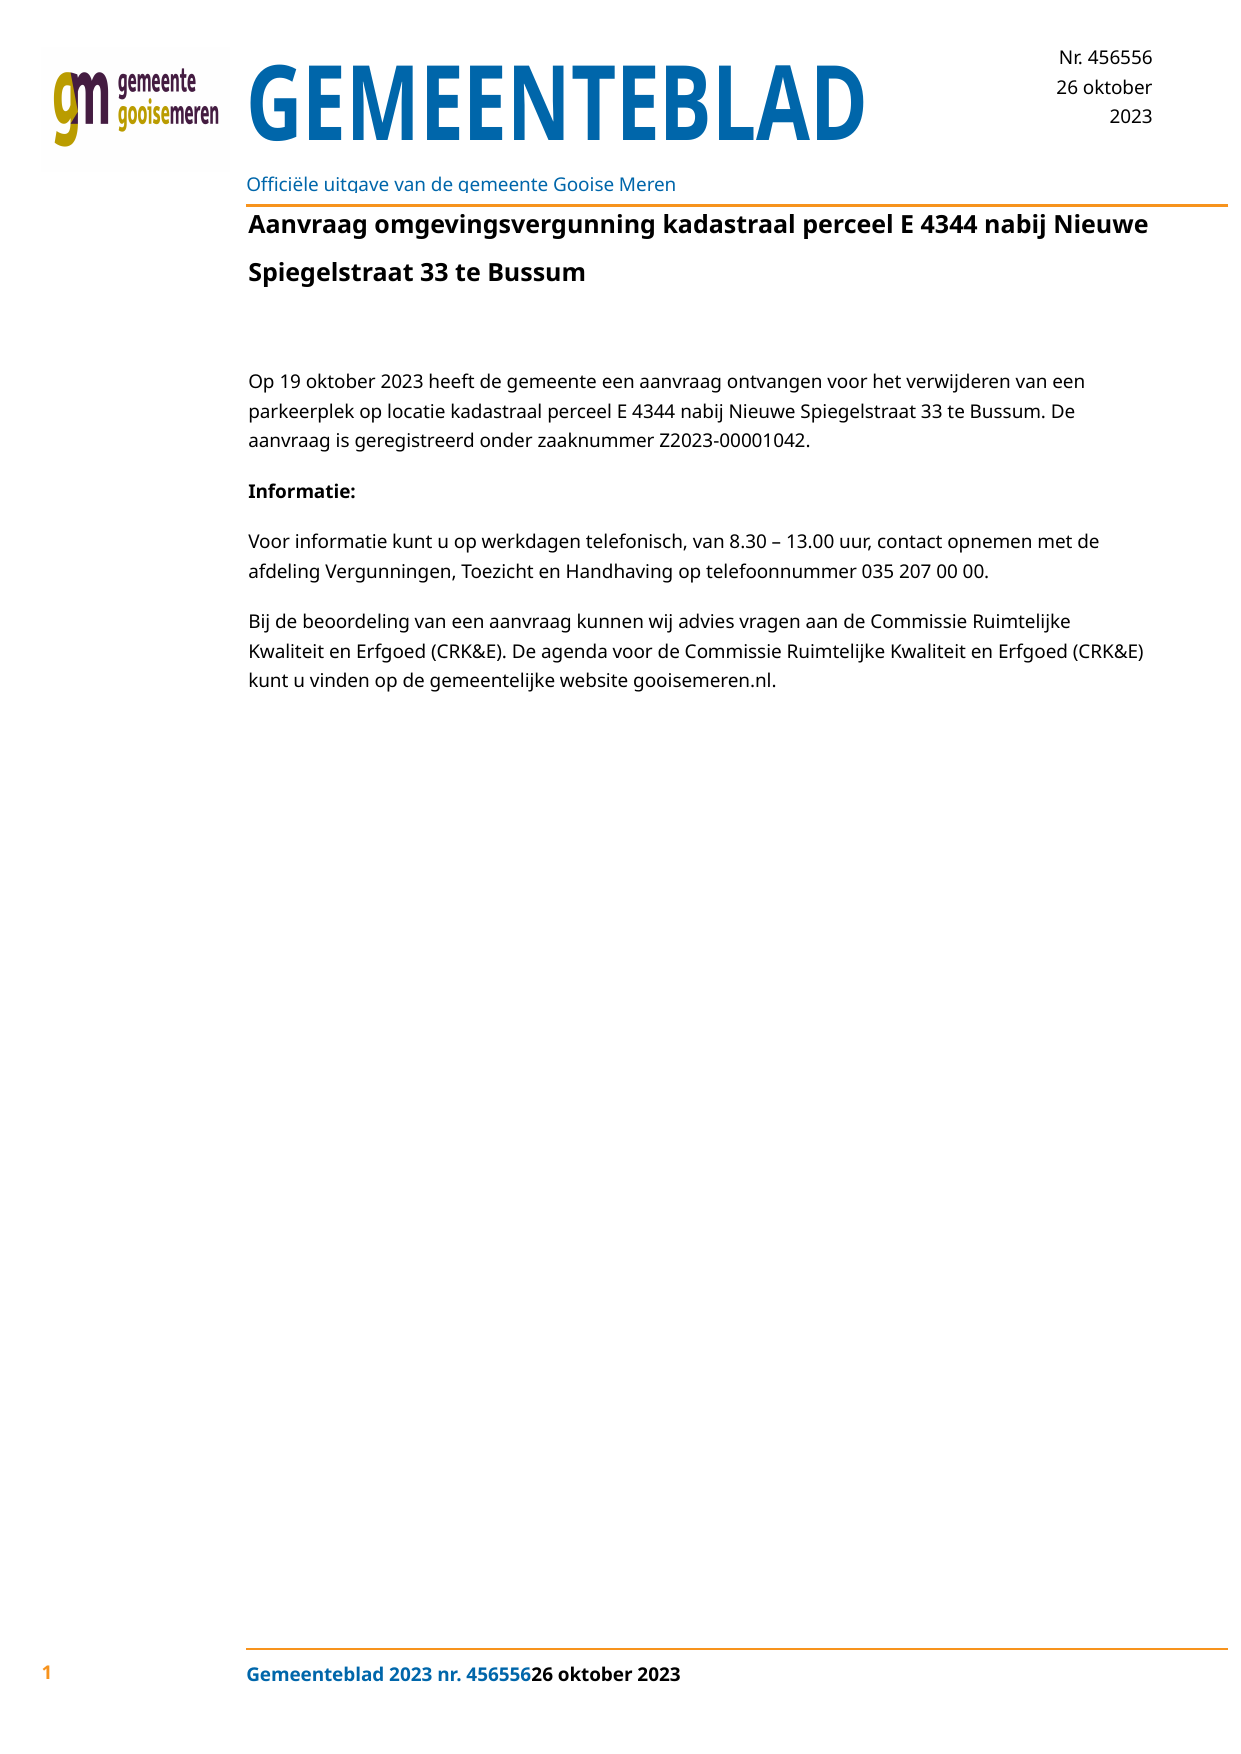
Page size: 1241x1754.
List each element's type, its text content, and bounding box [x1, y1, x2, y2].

text Voor informatie kunt u op werkdagen telefonisch, van 8.30 – 13.00 uur, contact opnemen met de afdeling Vergunningen, Toezicht en Handhaving op telefoonnummer 035 207 00 00. [248, 528, 1152, 584]
text Informatie: [248, 478, 1152, 504]
picture [41, 47, 231, 172]
text Aanvraag omgevingsvergunning kadastraal perceel E 4344 nabij Nieuwe Spiegelstraat 33 te Bussum [248, 207, 1152, 288]
text Bij de beoordeling van een aanvraag kunnen wij advies vragen aan de Commissie Ruimtelijke Kwaliteit en Erfgoed (CRK&E). De agenda voor de Commissie Ruimtelijke Kwaliteit en Erfgoed (CRK&E) kunt u vinden op de gemeentelijke website gooisemeren.nl. [248, 608, 1152, 693]
text Op 19 oktober 2023 heeft de gemeente een aanvraag ontvangen voor het verwijderen van een parkeerplek op locatie kadastraal perceel E 4344 nabij Nieuwe Spiegelstraat 33 te Bussum. De aanvraag is geregistreerd onder zaaknummer Z2023-00001042. [248, 368, 1152, 453]
